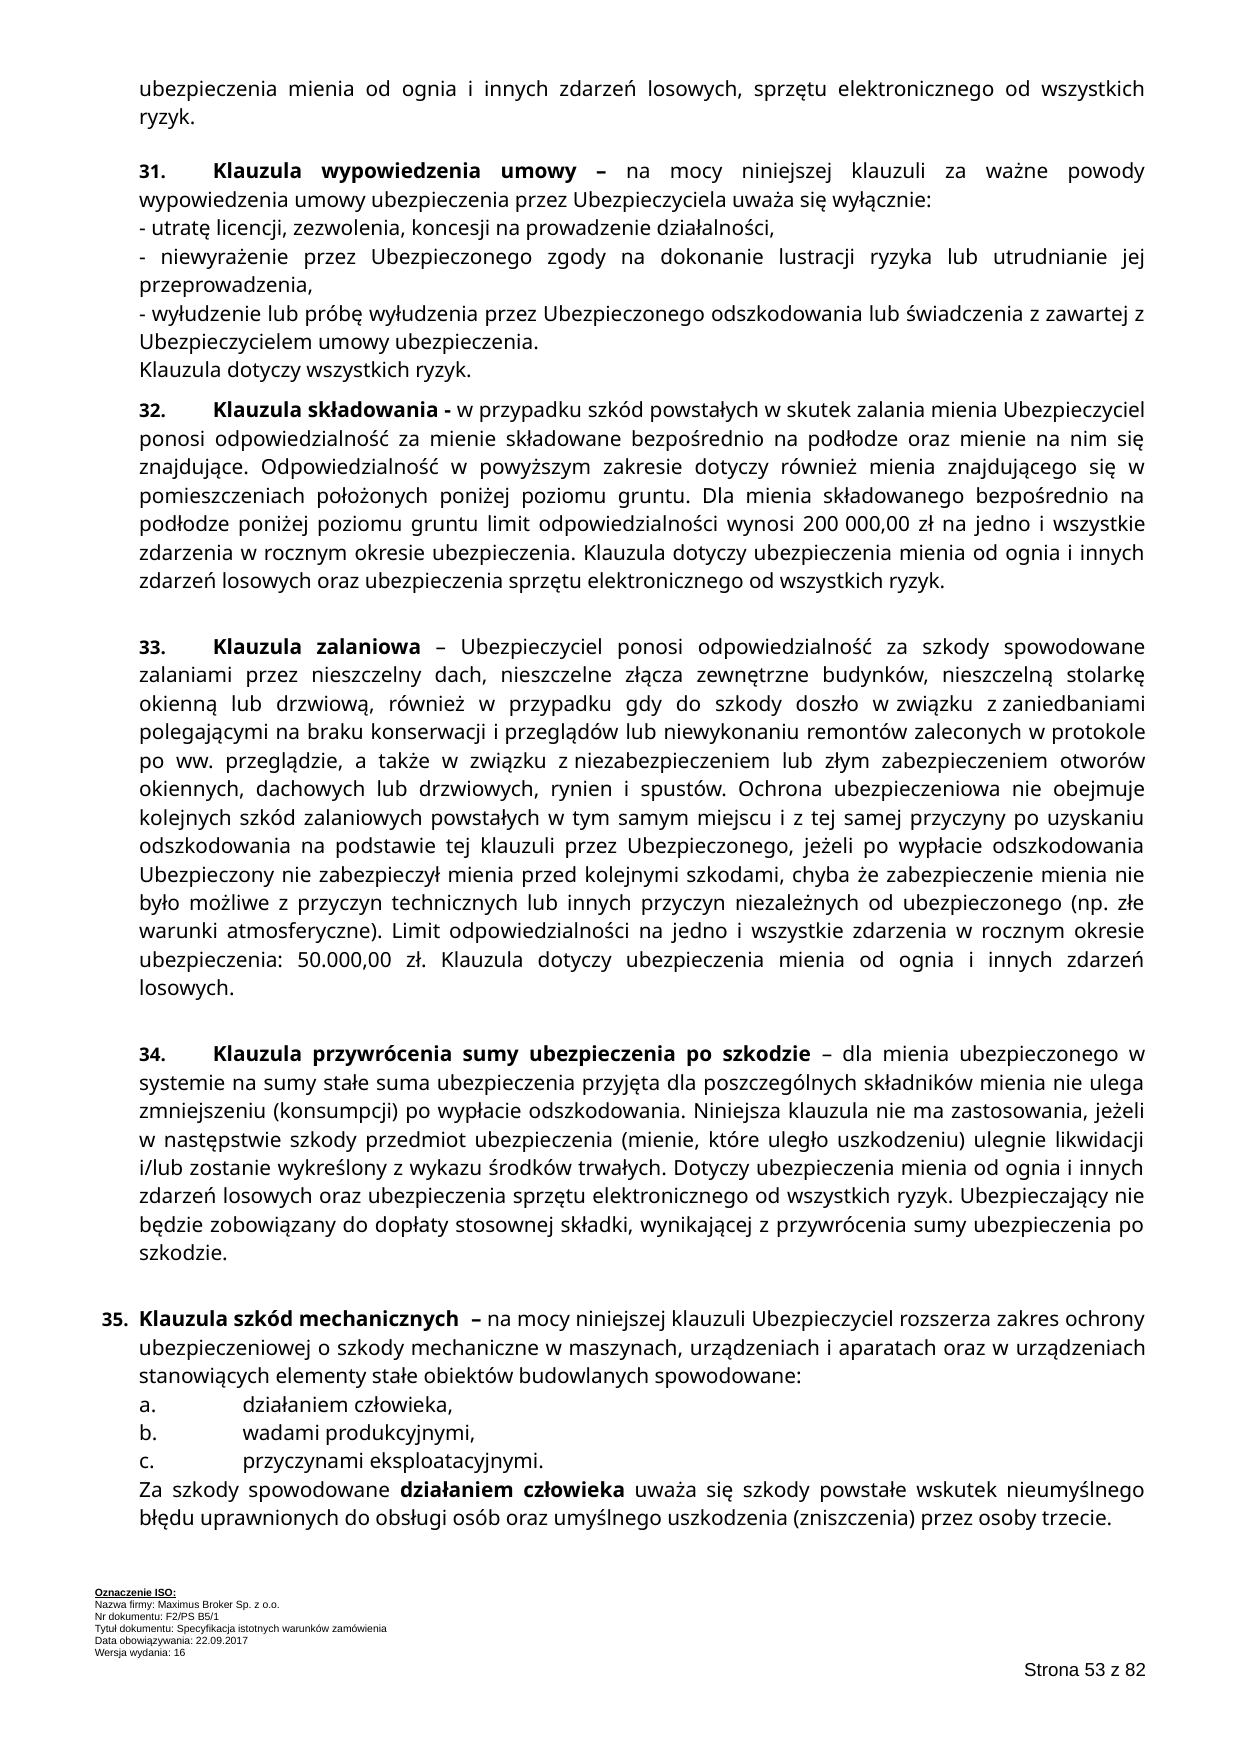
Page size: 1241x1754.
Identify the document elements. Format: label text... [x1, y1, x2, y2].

list działaniem człowieka, [139, 1390, 1146, 1418]
list Klauzula szkód mechanicznych – na mocy niniejszej klauzuli Ubezpieczyciel rozszerza zakres ochrony ubezpieczeniowej o szkody mechaniczne w maszynach, urządzeniach i aparatach oraz w urządzeniach stanowiących elementy stałe obiektów budowlanych spowodowane: [102, 1304, 1146, 1390]
list Klauzula przywrócenia sumy ubezpieczenia po szkodzie – dla mienia ubezpieczonego w systemie na sumy stałe suma ubezpieczenia przyjęta dla poszczególnych składników mienia nie ulega zmniejszeniu (konsumpcji) po wypłacie odszkodowania. Niniejsza klauzula nie ma zastosowania, jeżeli w następstwie szkody przedmiot ubezpieczenia (mienie, które uległo uszkodzeniu) ulegnie likwidacji i/lub zostanie wykreślony z wykazu środków trwałych. Dotyczy ubezpieczenia mienia od ognia i innych zdarzeń losowych oraz ubezpieczenia sprzętu elektronicznego od wszystkich ryzyk. Ubezpieczający nie będzie zobowiązany do dopłaty stosownej składki, wynikającej z przywrócenia sumy ubezpieczenia po szkodzie. [139, 1039, 1146, 1267]
list Klauzula transportowania – ochrona ubezpieczeniowa zostaje rozszerzona o szkody w środkach trwałych i mieniu niskocennym oraz sprzęcie elektronicznym stacjonarnym powstałe w wyniku zdarzeń losowych oraz wypadku środka transportu w czasie jego transportu pomiędzy miejscami ubezpieczeń na terytorium RP oraz podczas transportu w celu naprawy bądź konserwacji tego mienia oraz podczas transportu w innych celach na terytorium RP. Ubezpieczenie obejmuje także szkody powstałe podczas załadunku i rozładunku. Limit odpowiedzialności wynosi 50.000,00 zł. Dotyczy ubezpieczenia mienia od ognia i innych zdarzeń losowych, sprzętu elektronicznego od wszystkich ryzyk. [139, 74, 1146, 131]
text - wyłudzenie lub próbę wyłudzenia przez Ubezpieczonego odszkodowania lub świadczenia z zawartej z Ubezpieczycielem umowy ubezpieczenia. [139, 299, 1146, 356]
text Klauzula dotyczy wszystkich ryzyk. [139, 356, 1146, 384]
list przyczynami eksploatacyjnymi. [139, 1447, 1146, 1475]
text - utratę licencji, zezwolenia, koncesji na prowadzenie działalności, [139, 213, 1146, 242]
text Za szkody spowodowane działaniem człowieka uważa się szkody powstałe wskutek nieumyślnego błędu uprawnionych do obsługi osób oraz umyślnego uszkodzenia (zniszczenia) przez osoby trzecie. [139, 1475, 1146, 1532]
list Klauzula zalaniowa – Ubezpieczyciel ponosi odpowiedzialność za szkody spowodowane zalaniami przez nieszczelny dach, nieszczelne złącza zewnętrzne budynków, nieszczelną stolarkę okienną lub drzwiową, również w przypadku gdy do szkody doszło w związku z zaniedbaniami polegającymi na braku konserwacji i przeglądów lub niewykonaniu remontów zaleconych w protokole po ww. przeglądzie, a także w związku z niezabezpieczeniem lub złym zabezpieczeniem otworów okiennych, dachowych lub drzwiowych, rynien i spustów. Ochrona ubezpieczeniowa nie obejmuje kolejnych szkód zalaniowych powstałych w tym samym miejscu i z tej samej przyczyny po uzyskaniu odszkodowania na podstawie tej klauzuli przez Ubezpieczonego, jeżeli po wypłacie odszkodowania Ubezpieczony nie zabezpieczył mienia przed kolejnymi szkodami, chyba że zabezpieczenie mienia nie było możliwe z przyczyn technicznych lub innych przyczyn niezależnych od ubezpieczonego (np. złe warunki atmosferyczne). Limit odpowiedzialności na jedno i wszystkie zdarzenia w rocznym okresie ubezpieczenia: 50.000,00 zł. Klauzula dotyczy ubezpieczenia mienia od ognia i innych zdarzeń losowych. [139, 632, 1146, 1002]
text - niewyrażenie przez Ubezpieczonego zgody na dokonanie lustracji ryzyka lub utrudnianie jej przeprowadzenia, [139, 242, 1146, 299]
list Klauzula wypowiedzenia umowy – na mocy niniejszej klauzuli za ważne powody wypowiedzenia umowy ubezpieczenia przez Ubezpieczyciela uważa się wyłącznie: [139, 156, 1146, 213]
list wadami produkcyjnymi, [139, 1418, 1146, 1447]
list Klauzula składowania - w przypadku szkód powstałych w skutek zalania mienia Ubezpieczyciel ponosi odpowiedzialność za mienie składowane bezpośrednio na podłodze oraz mienie na nim się znajdujące. Odpowiedzialność w powyższym zakresie dotyczy również mienia znajdującego się w pomieszczeniach położonych poniżej poziomu gruntu. Dla mienia składowanego bezpośrednio na podłodze poniżej poziomu gruntu limit odpowiedzialności wynosi 200 000,00 zł na jedno i wszystkie zdarzenia w rocznym okresie ubezpieczenia. Klauzula dotyczy ubezpieczenia mienia od ognia i innych zdarzeń losowych oraz ubezpieczenia sprzętu elektronicznego od wszystkich ryzyk. [139, 396, 1146, 595]
